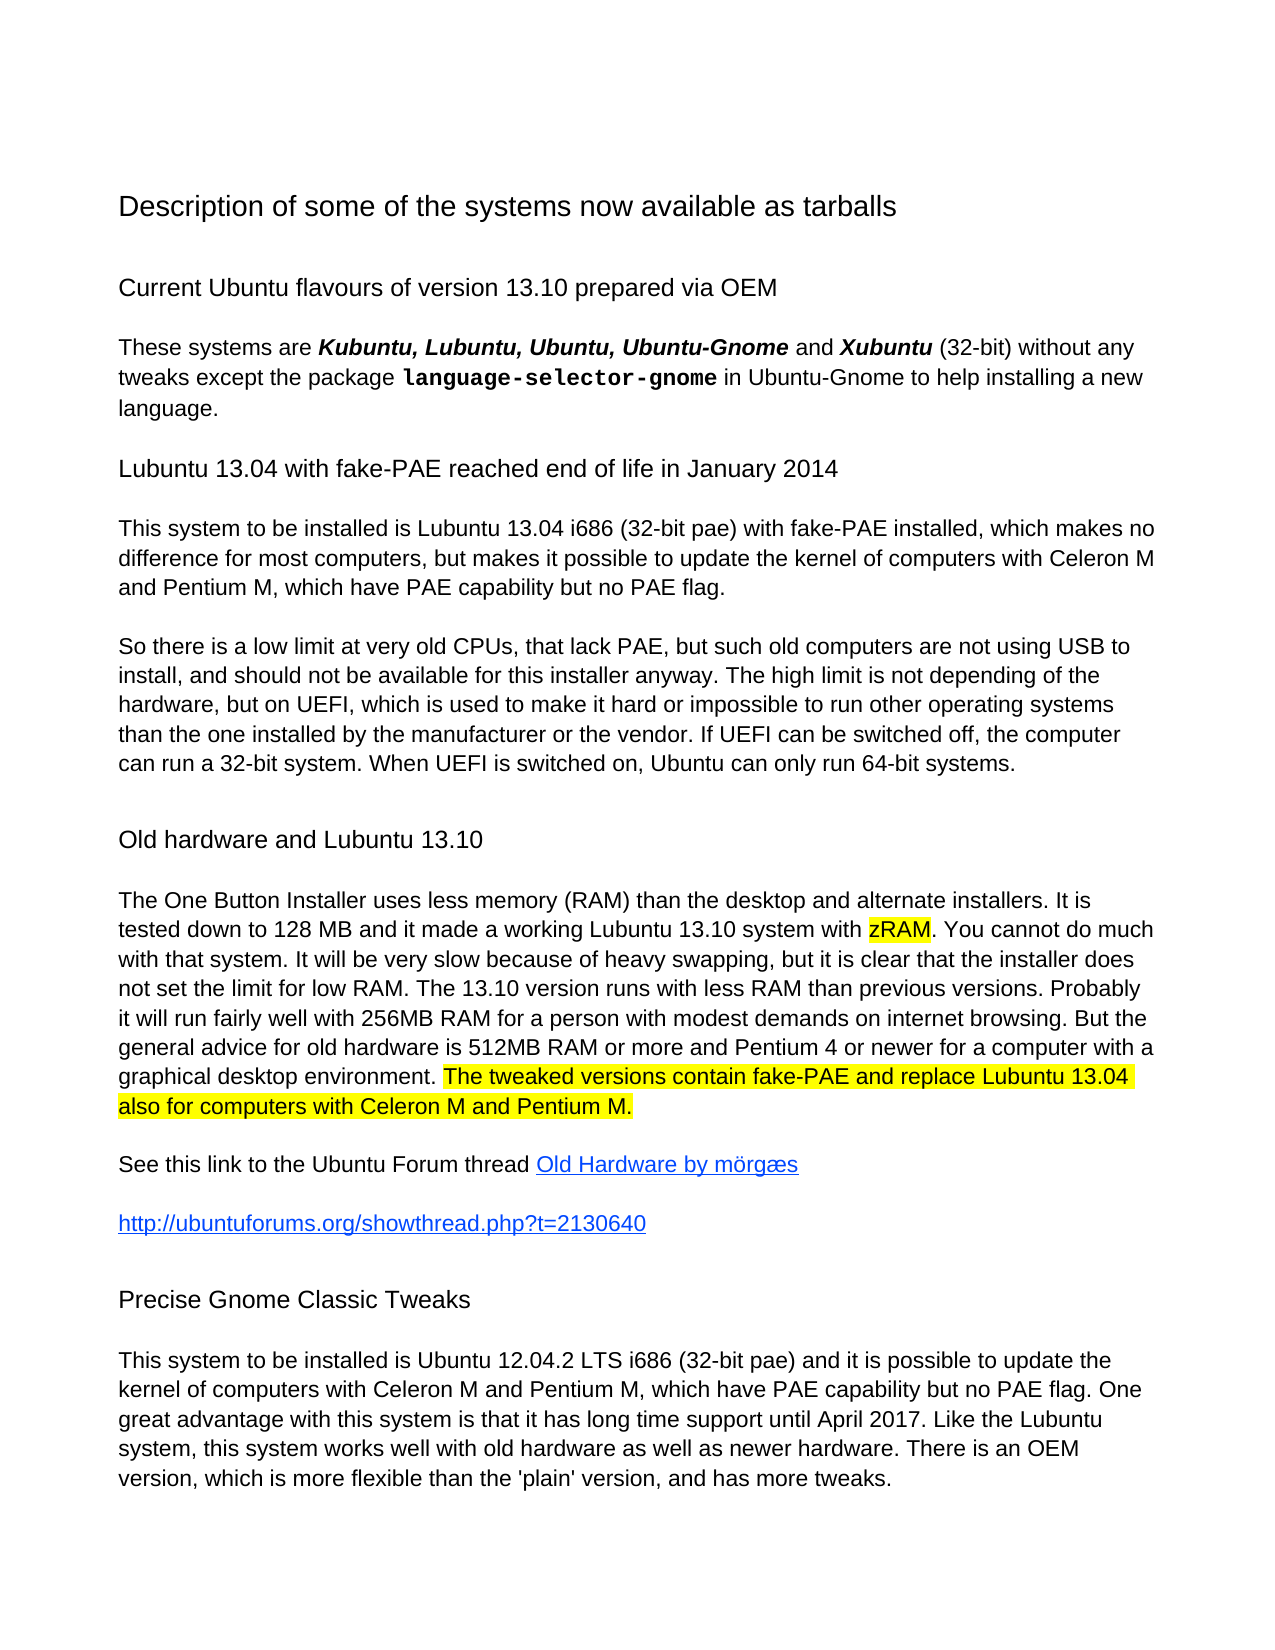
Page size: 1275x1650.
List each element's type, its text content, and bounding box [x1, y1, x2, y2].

text This system to be installed is Lubuntu 13.04 i686 (32-bit pae) with fake-PAE installed, which makes no difference for most computers, but makes it possible to update the kernel of computers with Celeron M and Pentium M, which have PAE capability but no PAE flag. [118, 516, 1157, 600]
subtitle Old hardware and Lubuntu 13.10 [118, 826, 1157, 854]
subtitle Description of some of the systems now available as tarballs [118, 190, 1157, 222]
text So there is a low limit at very old CPUs, that lack PAE, but such old computers are not using USB to install, and should not be available for this installer anyway. The high limit is not depending of the hardware, but on UEFI, which is used to make it hard or impossible to run other operating systems than the one installed by the manufacturer or the vendor. If UEFI can be switched off, the computer can run a 32-bit system. When UEFI is switched on, Ubuntu can only run 64-bit systems. [118, 633, 1157, 776]
text The One Button Installer uses less memory (RAM) than the desktop and alternate installers. It is tested down to 128 MB and it made a working Lubuntu 13.10 system with zRAM. You cannot do much with that system. It will be very slow because of heavy swapping, but it is clear that the installer does not set the limit for low RAM. The 13.10 version runs with less RAM than previous versions. Probably it will run fairly well with 256MB RAM for a person with modest demands on internet browsing. But the general advice for old hardware is 512MB RAM or more and Pentium 4 or newer for a computer with a graphical desktop environment. The tweaked versions contain fake-PAE and replace Lubuntu 13.04 also for computers with Celeron M and Pentium M. [118, 888, 1157, 1119]
text http://ubuntuforums.org/showthread.php?t=2130640 [118, 1211, 1157, 1236]
text This system to be installed is Ubuntu 12.04.2 LTS i686 (32-bit pae) and it is possible to update the kernel of computers with Celeron M and Pentium M, which have PAE capability but no PAE flag. One great advantage with this system is that it has long time support until April 2017. Like the Lubuntu system, this system works well with old hardware as well as newer hardware. There is an OEM version, which is more flexible than the 'plain' version, and has more tweaks. [118, 1348, 1157, 1491]
subtitle Precise Gnome Classic Tweaks [118, 1286, 1157, 1314]
text Lubuntu 13.04 with fake-PAE reached end of life in January 2014 [118, 454, 1157, 482]
text See this link to the Ubuntu Forum thread Old Hardware by mörgæs [118, 1152, 1157, 1178]
subtitle Current Ubuntu flavours of version 13.10 prepared via OEM [118, 273, 1157, 301]
text These systems are Kubuntu, Lubuntu, Ubuntu, Ubuntu-Gnome and Xubuntu (32-bit) without any tweaks except the package language-selector-gnome in Ubuntu-Gnome to help installing a new language. [118, 335, 1157, 421]
